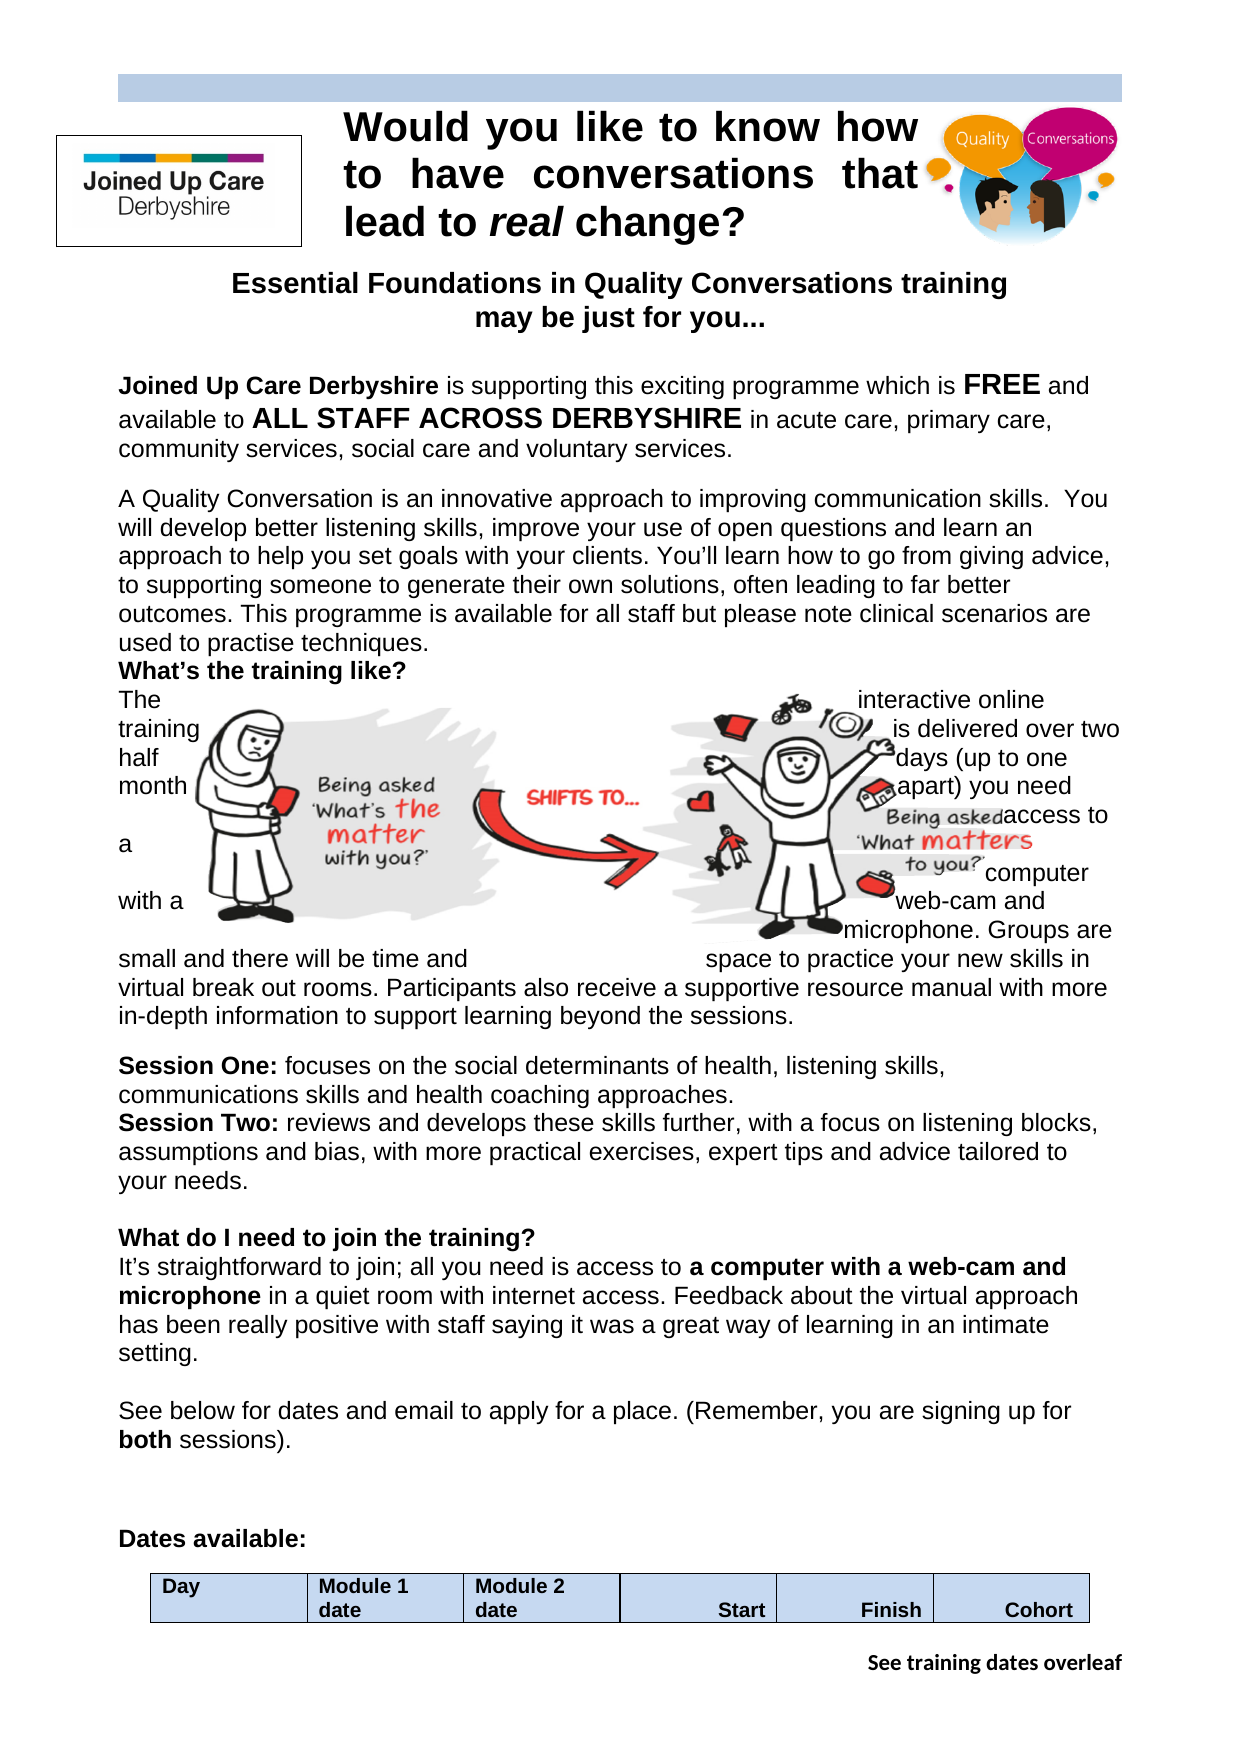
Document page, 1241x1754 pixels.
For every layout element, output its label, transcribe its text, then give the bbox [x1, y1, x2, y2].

text [57, 136, 301, 246]
text Essential Foundations in Quality Conversations training [118, 266, 1122, 300]
table_header Day [151, 1574, 307, 1622]
table_header Finish [777, 1574, 933, 1622]
text Joined Up Care Derbyshire is supporting this exciting programme which is FREE and available to ALL STAFF ACROSS DERBYSHIRE in acute care, primary care, community services, social care and voluntary services. [118, 367, 1122, 463]
text The interactive online training is delivered over two half days (up to one month apart) you need access to a computer with a web-cam and microphone. Groups are small and there will be time and space to practice your new skills in virtual break out rooms. Participants also receive a supportive resource manual with more in-depth information to support learning beyond the sessions. [118, 685, 1122, 1030]
text may be just for you... [118, 300, 1122, 333]
text Dates available: [118, 1524, 1122, 1552]
text What do I need to join the training? [118, 1223, 1122, 1252]
text A Quality Conversation is an innovative approach to improving communication skills. You will develop better listening skills, improve your use of open questions and learn an approach to help you set goals with your clients. You’ll learn how to go from giving advice, to supporting someone to generate their own solutions, often leading to far better outcomes. This programme is available for all staff but please note clinical scenarios are used to practise techniques. [118, 484, 1122, 656]
text Session Two: reviews and develops these skills further, with a focus on listening blocks, assumptions and bias, with more practical exercises, expert tips and advice tailored to your needs. [118, 1108, 1122, 1194]
table_header Module 2 date [464, 1574, 619, 1622]
text Would you like to know how to have conversations that lead to real change? [343, 102, 1122, 246]
text See below for dates and email to apply for a place. (Remember, you are signing up for both sessions). [118, 1396, 1122, 1453]
table_header Module 1 date [308, 1574, 463, 1622]
table_header Start [621, 1574, 776, 1622]
table_header Cohort [934, 1574, 1089, 1622]
text It’s straightforward to join; all you need is access to a computer with a web-cam and microphone in a quiet room with internet access. Feedback about the virtual approach has been really positive with staff saying it was a great way of learning in an intimate setting. [118, 1252, 1122, 1367]
text What’s the training like? [118, 656, 1122, 685]
text Session One: focuses on the social determinants of health, listening skills, communications skills and health coaching approaches. [118, 1051, 1122, 1108]
